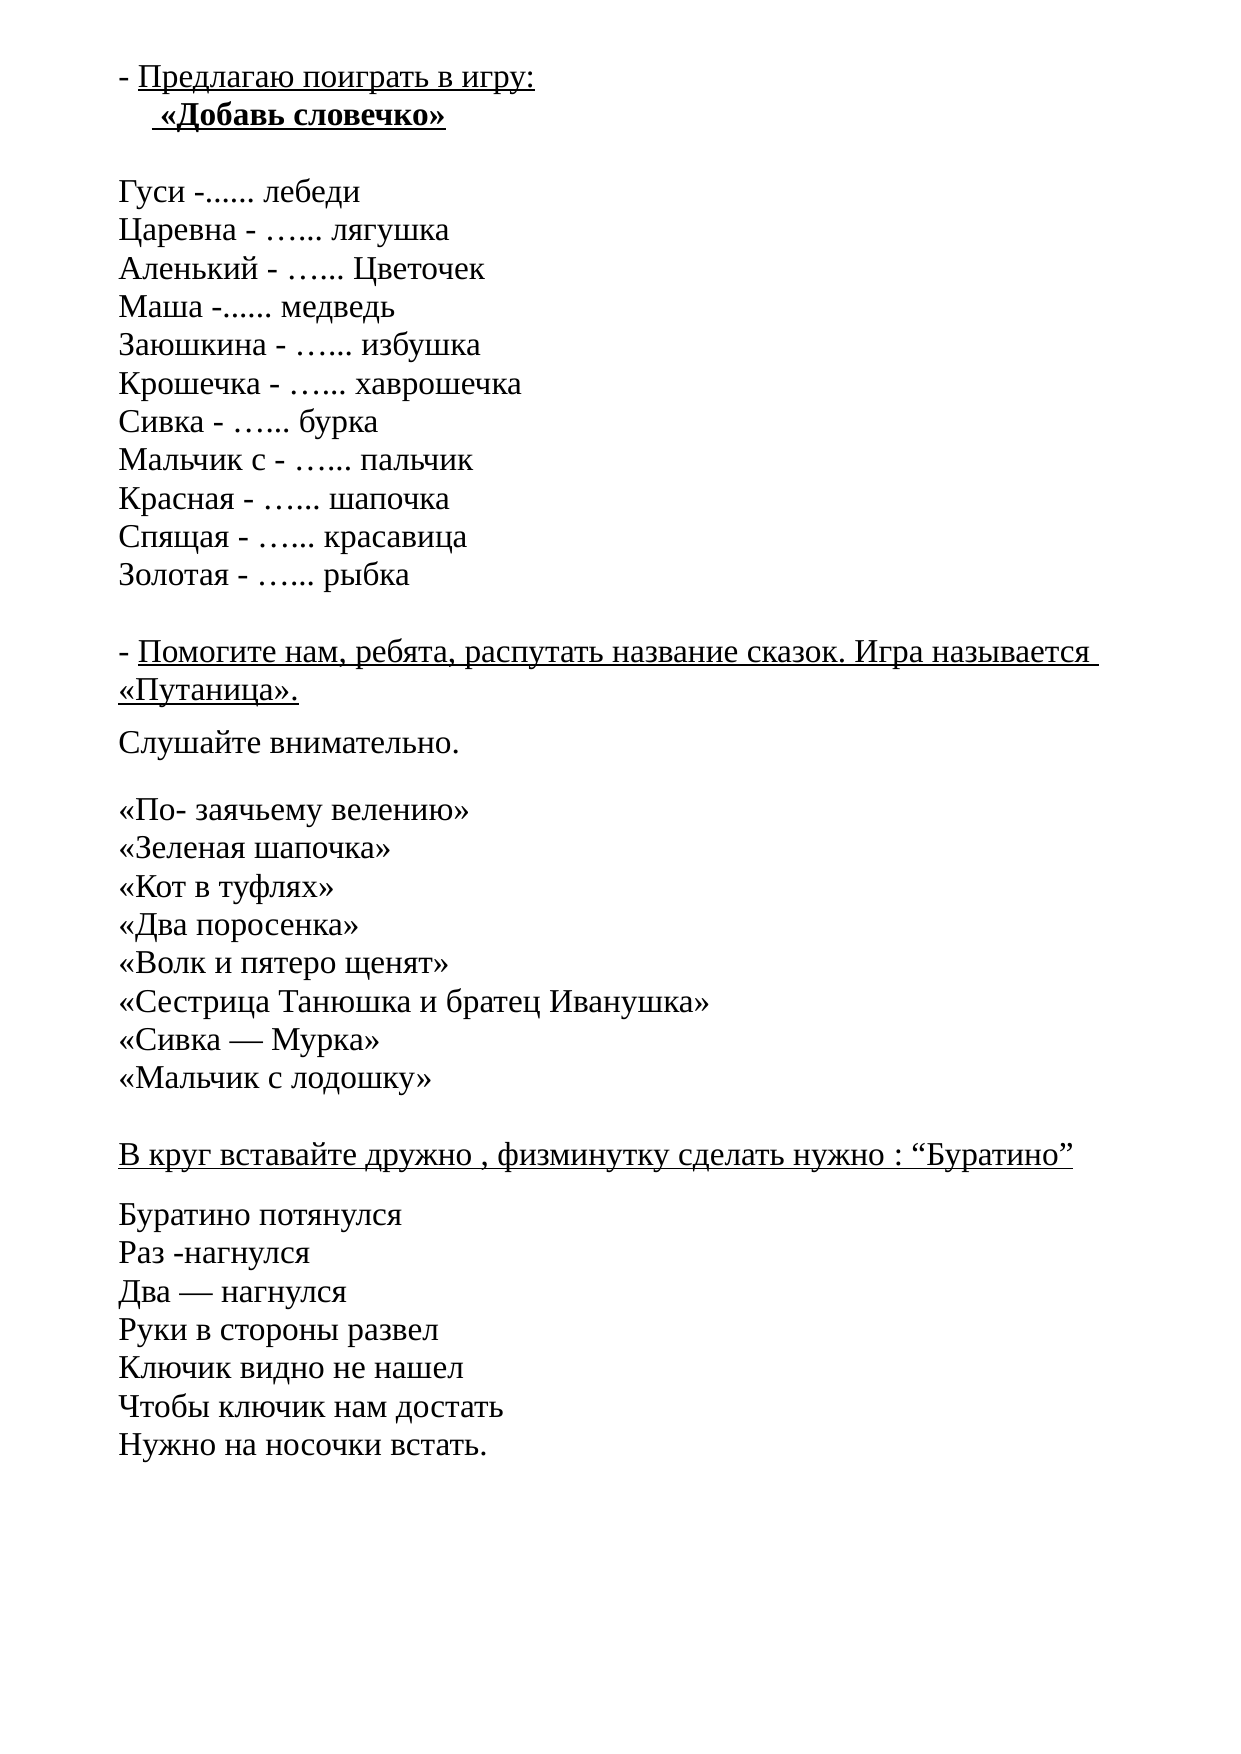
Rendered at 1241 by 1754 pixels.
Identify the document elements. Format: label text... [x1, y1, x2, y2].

text В круг вставайте дружно , физминутку сделать нужно : “Буратино” [118, 1134, 1122, 1173]
text Буратино потянулся [118, 1194, 1122, 1233]
text - Помогите нам, ребята, распутать название сказок. Игра называется «Путаница». [118, 631, 1122, 708]
text Нужно на носочки встать. [118, 1424, 1122, 1463]
text «Зеленая шапочка» [118, 828, 1122, 866]
text Раз -нагнулся [118, 1233, 1122, 1271]
text Заюшкина - …... избушка [118, 324, 1122, 363]
text Крошечка - …... хаврошечка [118, 363, 1122, 401]
text Ключик видно не нашел [118, 1348, 1122, 1386]
text Спящая - …... красавица [118, 516, 1122, 554]
text Два — нагнулся [118, 1271, 1122, 1309]
text Царевна - …... лягушка [118, 209, 1122, 248]
text «Два поросенка» [118, 904, 1122, 943]
text «По- заячьему велению» [118, 789, 1122, 828]
text Гуси -...... лебеди [118, 171, 1122, 209]
text Руки в стороны развел [118, 1309, 1122, 1348]
text Маша -...... медведь [118, 286, 1122, 324]
text «Волк и пятеро щенят» [118, 943, 1122, 981]
text «Сестрица Танюшка и братец Иванушка» [118, 981, 1122, 1019]
text - Предлагаю поиграть в игру: [118, 56, 1122, 94]
text Золотая - …... рыбка [118, 554, 1122, 593]
text «Кот в туфлях» [118, 866, 1122, 904]
text Сивка - …... бурка [118, 401, 1122, 439]
text Чтобы ключик нам достать [118, 1386, 1122, 1424]
text «Добавь словечко» [118, 94, 1122, 133]
text Слушайте внимательно. [118, 722, 1122, 761]
text «Мальчик с лодошку» [118, 1058, 1122, 1096]
text «Сивка — Мурка» [118, 1019, 1122, 1058]
text Аленький - …... Цветочек [118, 248, 1122, 286]
text Мальчик с - …... пальчик [118, 439, 1122, 478]
text Красная - …... шапочка [118, 478, 1122, 516]
